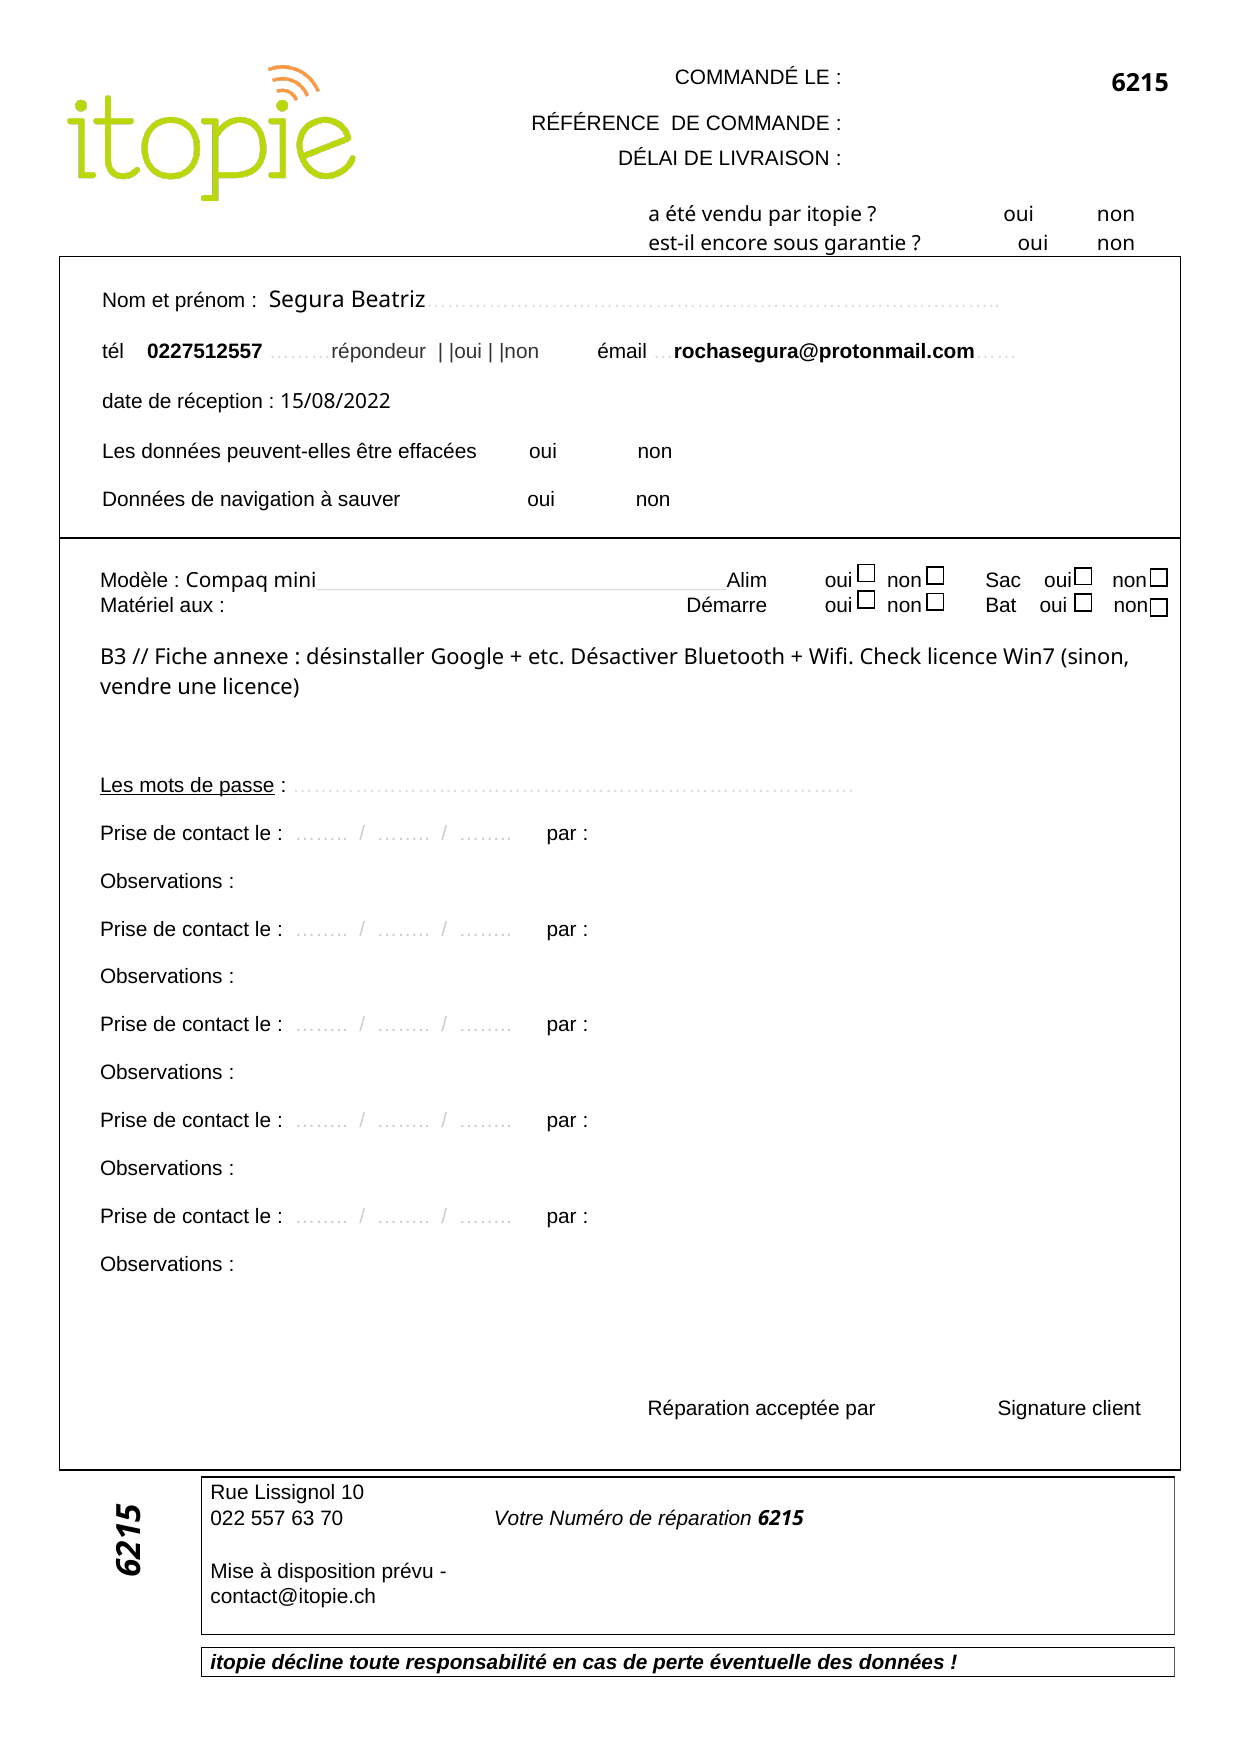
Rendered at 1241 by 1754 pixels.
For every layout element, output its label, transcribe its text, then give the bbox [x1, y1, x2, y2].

text Modèle : Compaq mini Alim oui non Sac oui non [948, 562, 1180, 590]
text Observations : [60, 1057, 1180, 1084]
text Modèle : Compaq mini Alim oui non Sac oui non [879, 562, 925, 590]
text Observations : [60, 865, 1180, 892]
table_cell RÉFÉRENCE DE COMMANDE : [490, 105, 847, 140]
text date de réception : 15/08/2022 [60, 383, 1180, 415]
text Prise de contact le : …….. / …….. / …….. par : [60, 817, 1180, 844]
text Les données peuvent-elles être effacées oui non [60, 436, 1180, 463]
table_header Rue Lissignol 10 022 557 63 70 Votre Numéro de réparation 6215 Mise à disposition prévu - contact@itopie.ch [195, 1471, 1180, 1641]
text Réparation acceptée par Signature client [60, 1392, 1180, 1419]
text Prise de contact le : …….. / …….. / …….. par : [60, 1201, 1180, 1228]
text Observations : [60, 961, 1180, 988]
text est-il encore sous garantie ? oui non [59, 228, 1181, 256]
table_cell [847, 140, 1180, 175]
text B3 // Fiche annexe : désinstaller Google + etc. Désactiver Bluetooth + Wifi. Check licence Win7 (sinon, vendre une licence) [60, 638, 1180, 701]
text Matériel aux : Démarre oui non Bat oui non [60, 590, 1180, 617]
text Les mots de passe : ……………………………………………………………………… [60, 769, 1180, 797]
table_cell itopie décline toute responsabilité en cas de perte éventuelle des données ! [195, 1641, 1180, 1683]
picture [67, 65, 356, 201]
table_cell DÉLAI DE LIVRAISON : [490, 140, 847, 175]
text Prise de contact le : …….. / …….. / …….. par : [60, 913, 1180, 940]
text Nom et prénom : Segura Beatriz……………………………………………………………………….. [60, 280, 1180, 314]
text tél 0227512557 ………répondeur | |oui | |non émail …rochasegura@protonmail.com…… [60, 335, 1180, 362]
text a été vendu par itopie ? oui non [59, 199, 1181, 228]
text Observations : [60, 1249, 1180, 1276]
text Modèle : Compaq mini Alim oui non Sac oui non [60, 562, 856, 590]
table_header COMMANDÉ LE : [490, 59, 847, 104]
text Prise de contact le : …….. / …….. / …….. par : [60, 1105, 1180, 1132]
text Observations : [60, 1153, 1180, 1180]
text Données de navigation à sauver oui non [60, 484, 1180, 511]
table_header 6215 [847, 59, 1180, 104]
text Prise de contact le : …….. / …….. / …….. par : [60, 1009, 1180, 1036]
table_header 6215 [59, 1471, 195, 1683]
table_cell [847, 105, 1180, 140]
